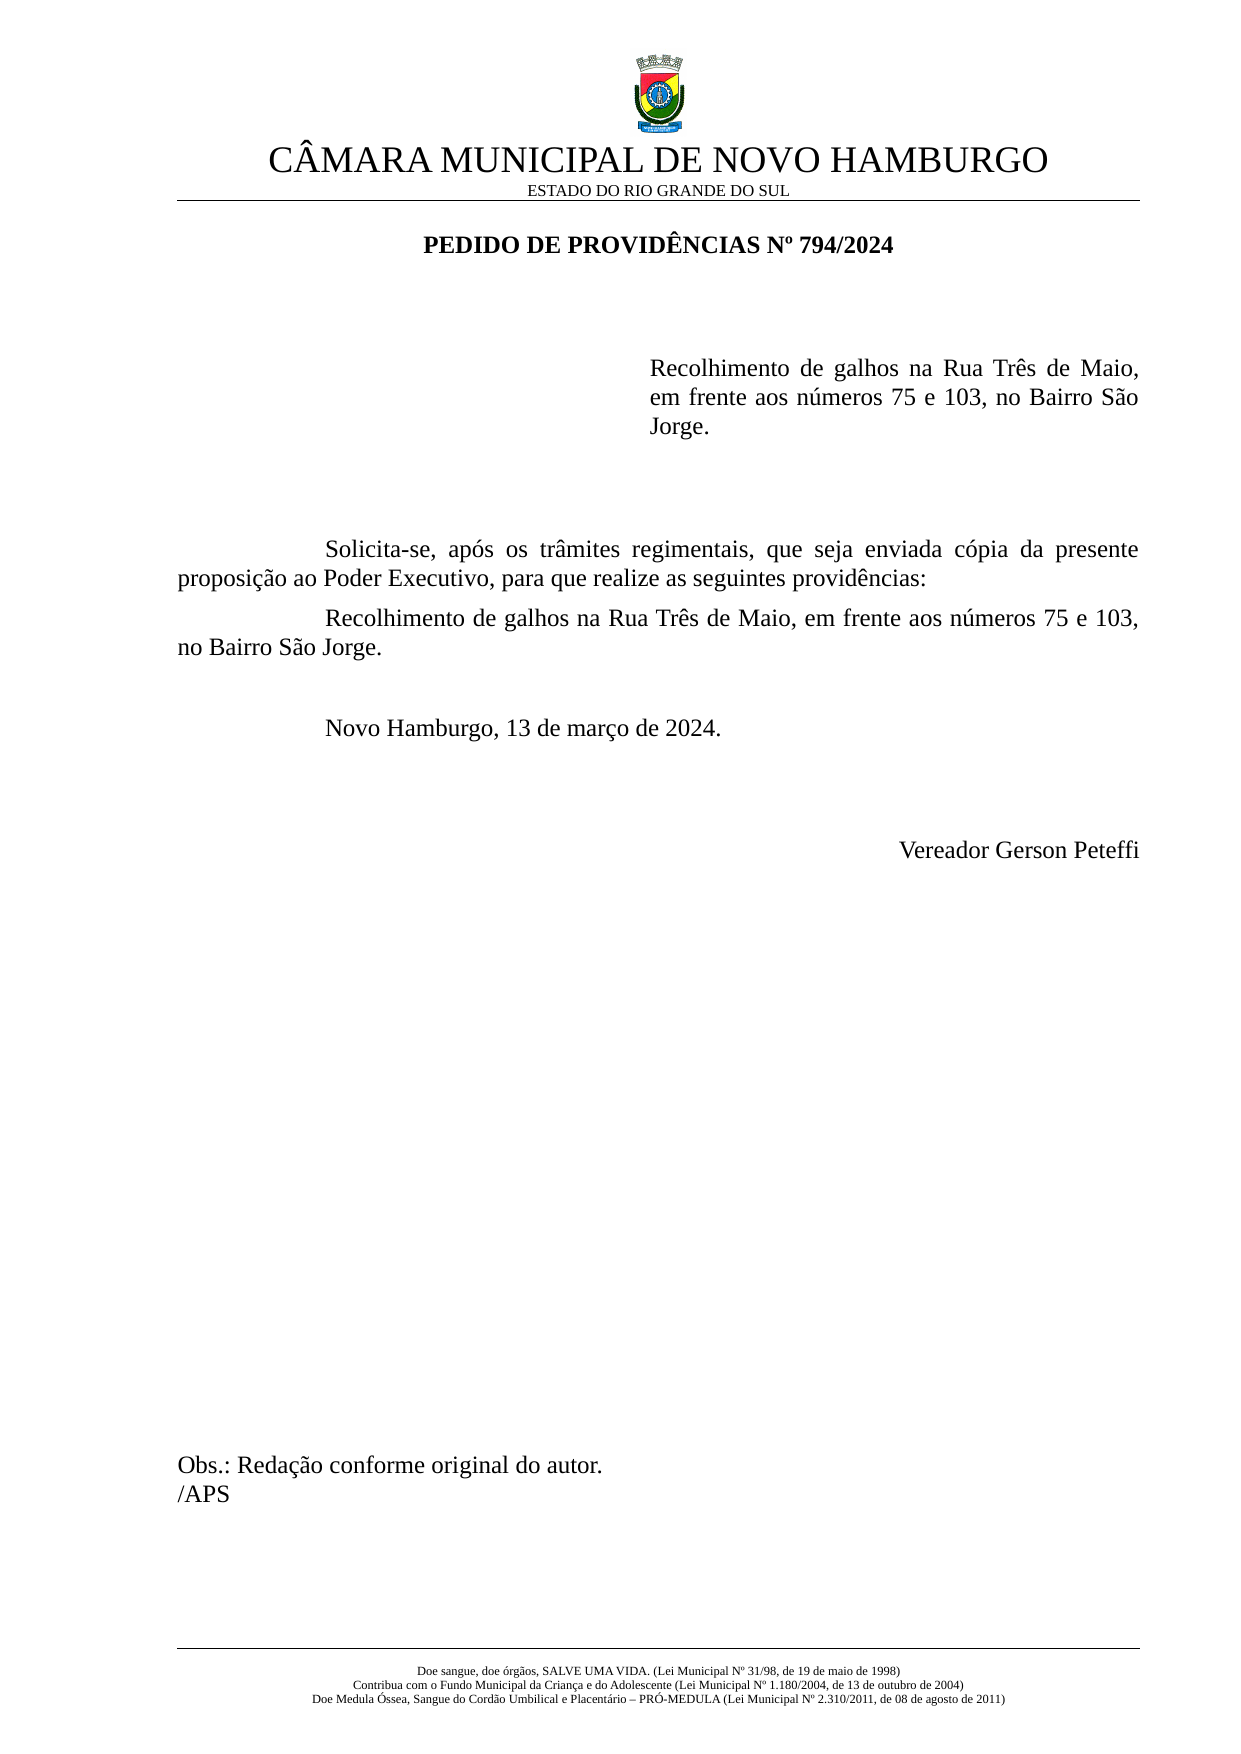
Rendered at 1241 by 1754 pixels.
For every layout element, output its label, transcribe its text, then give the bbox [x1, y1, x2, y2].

text Novo Hamburgo, 13 de março de 2024. [177, 713, 1140, 742]
text Recolhimento de galhos na Rua Três de Maio, em frente aos números 75 e 103, no Bairro São Jorge. [177, 603, 1140, 661]
text Recolhimento de galhos na Rua Três de Maio, em frente aos números 75 e 103, no Bairro São Jorge. [649, 353, 1140, 439]
text Obs.: Redação conforme original do autor. [177, 1450, 1140, 1479]
text PEDIDO DE PROVIDÊNCIAS Nº 794/2024 [177, 230, 1140, 259]
text Solicita-se, após os trâmites regimentais, que seja enviada cópia da presente proposição ao Poder Executivo, para que realize as seguintes providências: [177, 534, 1140, 592]
text /APS [177, 1479, 1140, 1508]
text Vereador Gerson Peteffi [177, 835, 1140, 863]
picture [630, 48, 687, 137]
